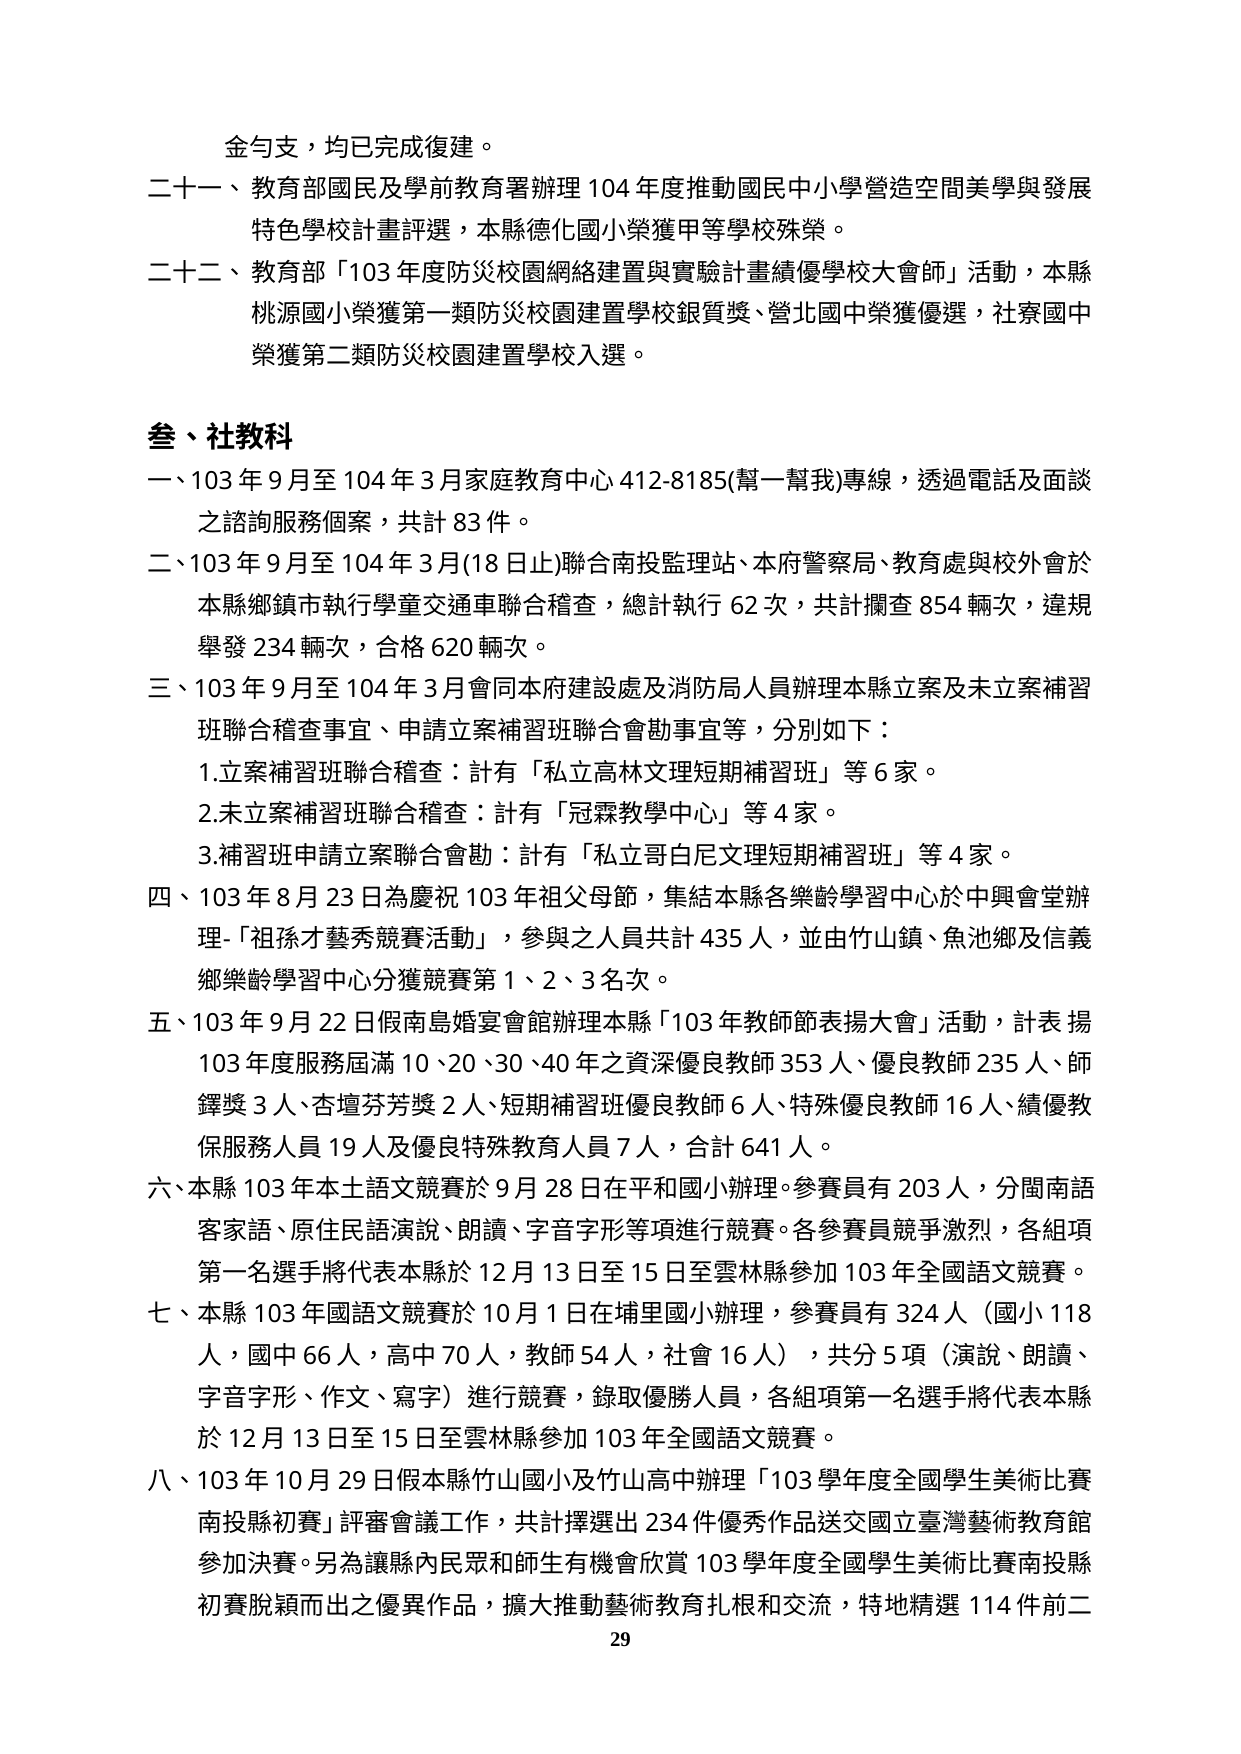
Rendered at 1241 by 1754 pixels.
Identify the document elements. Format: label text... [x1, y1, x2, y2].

text 四、103年8月23日為慶祝103年祖父母節，集結本縣各樂齡學習中心於中興會堂辦理-「祖孫才藝秀競賽活動」，參與之人員共計435人，並由竹山鎮、魚池鄉及信義鄉樂齡學習中心分獲競賽第1、2、3名次。 [148, 873, 1092, 998]
list 金勻支，均已完成復建。 [148, 123, 1092, 164]
text 二、103年9月至104年3月(18日止)聯合南投監理站、本府警察局、教育處與校外會於本縣鄉鎮市執行學童交通車聯合稽查，總計執行62次，共計攔查854輛次，違規舉發234輛次，合格620輛次。 [148, 539, 1092, 664]
list 教育部國民及學前教育署辦理104年度推動國民中小學營造空間美學與發展特色學校計畫評選，本縣德化國小榮獲甲等學校殊榮。 [148, 164, 1092, 248]
text 叁、社教科 [148, 414, 1092, 456]
text 五、103年9月22日假南島婚宴會館辦理本縣「103年教師節表揚大會」活動，計表 揚103年度服務屆滿10、20、30、40年之資深優良教師353人、優良教師235人、師鐸獎3人、杏壇芬芳獎2人、短期補習班優良教師6人、特殊優良教師16人、績優教保服務人員19人及優良特殊教育人員7人，合計641人。 [148, 998, 1092, 1164]
text 三、103年9月至104年3月會同本府建設處及消防局人員辦理本縣立案及未立案補習班聯合稽查事宜、申請立案補習班聯合會勘事宜等，分別如下： [148, 664, 1092, 748]
text 一、103年9月至104年3月家庭教育中心412-8185(幫一幫我)專線，透過電話及面談之諮詢服務個案，共計83件。 [148, 456, 1092, 539]
text 七、本縣103年國語文競賽於10月1日在埔里國小辦理，參賽員有324人（國小118人，國中66人，高中70人，教師54人，社會16人），共分5項（演說、朗讀、字音字形、作文、寫字）進行競賽，錄取優勝人員，各組項第一名選手將代表本縣於12月13日至15日至雲林縣參加103年全國語文競賽。 [148, 1289, 1092, 1456]
list 教育部「103年度防災校園網絡建置與實驗計畫績優學校大會師」活動，本縣桃源國小榮獲第一類防災校園建置學校銀質獎、營北國中榮獲優選，社寮國中榮獲第二類防災校園建置學校入選。 [148, 248, 1092, 373]
text 1.立案補習班聯合稽查：計有「私立高林文理短期補習班」等6家。 [198, 748, 1092, 789]
text 八、103年10月29日假本縣竹山國小及竹山高中辦理「103學年度全國學生美術比賽南投縣初賽」評審會議工作，共計擇選出234件優秀作品送交國立臺灣藝術教育館參加決賽。另為讓縣內民眾和師生有機會欣賞103學年度全國學生美術比賽南投縣初賽脫穎而出之優異作品，擴大推動藝術教育扎根和交流，特地精選114件前二 [148, 1456, 1092, 1623]
text 六、本縣103年本土語文競賽於9月28日在平和國小辦理。參賽員有203人，分閩南語、客家語、原住民語演說、朗讀、字音字形等項進行競賽。各參賽員競爭激烈，各組項第一名選手將代表本縣於12月13日至15日至雲林縣參加103年全國語文競賽。 [148, 1164, 1092, 1289]
text 3.補習班申請立案聯合會勘：計有「私立哥白尼文理短期補習班」等4家。 [198, 831, 1092, 873]
text 2.未立案補習班聯合稽查：計有「冠霖教學中心」等4家。 [198, 789, 1092, 831]
